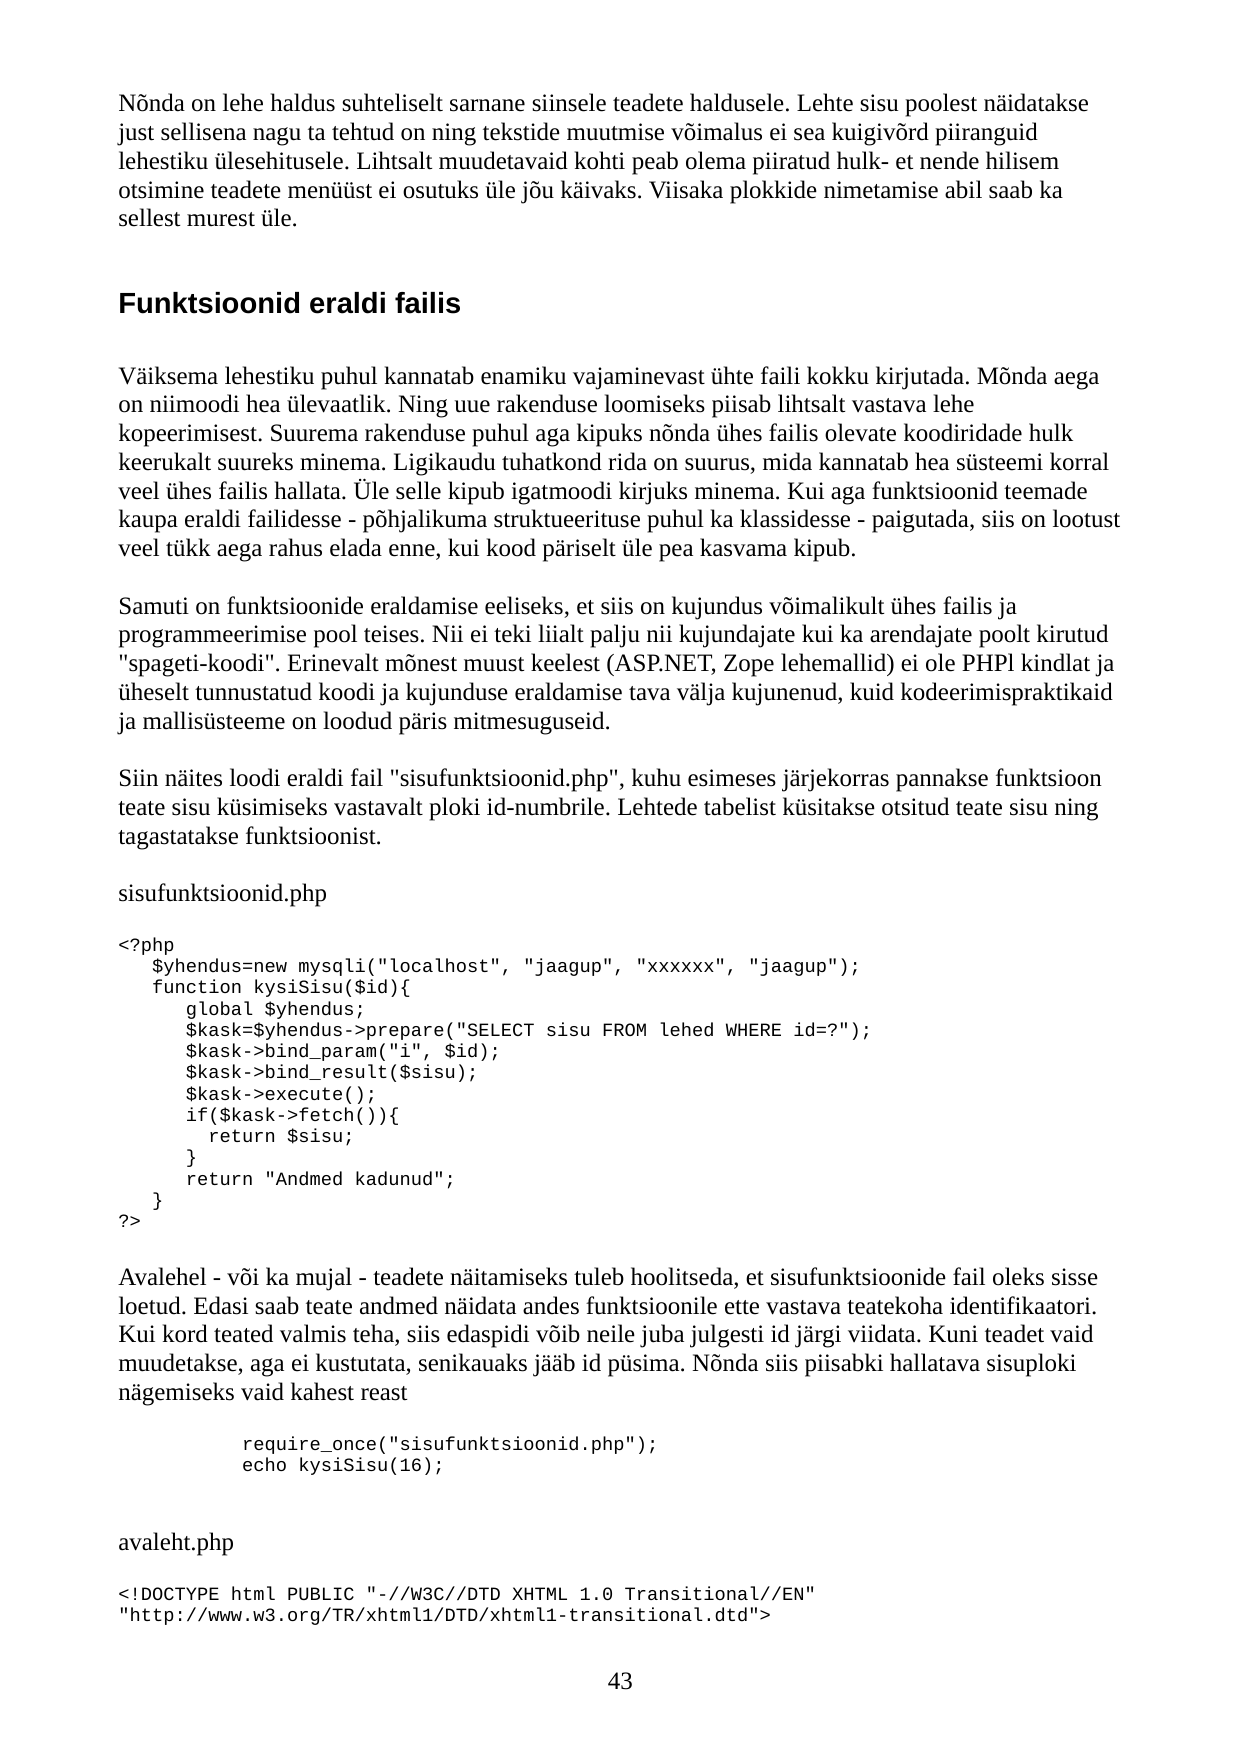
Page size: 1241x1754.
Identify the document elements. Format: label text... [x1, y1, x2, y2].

text "http://www.w3.org/TR/xhtml1/DTD/xhtml1-transitional.dtd"> [118, 1606, 1122, 1627]
text Väiksema lehestiku puhul kannatab enamiku vajaminevast ühte faili kokku kirjutada. Mõnda aega on niimoodi hea ülevaatlik. Ning uue rakenduse loomiseks piisab lihtsalt vastava lehe kopeerimisest. Suurema rakenduse puhul aga kipuks nõnda ühes failis olevate koodiridade hulk keerukalt suureks minema. Ligikaudu tuhatkond rida on suurus, mida kannatab hea süsteemi korral veel ühes failis hallata. Üle selle kipub igatmoodi kirjuks minema. Kui aga funktsioonid teemade kaupa eraldi failidesse - põhjalikuma struktueerituse puhul ka klassidesse - paigutada, siis on lootust veel tükk aega rahus elada enne, kui kood päriselt üle pea kasvama kipub. [118, 361, 1122, 562]
text } [118, 1191, 1122, 1212]
text echo kysiSisu(16); [118, 1456, 1122, 1477]
text <!DOCTYPE html PUBLIC "-//W3C//DTD XHTML 1.0 Transitional//EN" [118, 1584, 1122, 1606]
text require_once("sisufunktsioonid.php"); [118, 1434, 1122, 1456]
text sisufunktsioonid.php [118, 878, 1122, 907]
text Samuti on funktsioonide eraldamise eeliseks, et siis on kujundus võimalikult ühes failis ja programmeerimise pool teises. Nii ei teki liialt palju nii kujundajate kui ka arendajate poolt kirutud "spageti-koodi". Erinevalt mõnest muust keelest (ASP.NET, Zope lehemallid) ei ole PHPl kindlat ja üheselt tunnustatud koodi ja kujunduse eraldamise tava välja kujunenud, kuid kodeerimispraktikaid ja mallisüsteeme on loodud päris mitmesuguseid. [118, 591, 1122, 734]
text avaleht.php [118, 1527, 1122, 1556]
text if($kask->fetch()){ [118, 1106, 1122, 1127]
text $kask->execute(); [118, 1084, 1122, 1106]
text $kask->bind_result($sisu); [118, 1063, 1122, 1084]
subtitle Funktsioonid eraldi failis [118, 286, 1122, 319]
text } [118, 1148, 1122, 1169]
text global $yhendus; [118, 999, 1122, 1021]
text <?php [118, 936, 1122, 957]
text return "Andmed kadunud"; [118, 1169, 1122, 1191]
text Siin näites loodi eraldi fail "sisufunktsioonid.php", kuhu esimeses järjekorras pannakse funktsioon teate sisu küsimiseks vastavalt ploki id-numbrile. Lehtede tabelist küsitakse otsitud teate sisu ning tagastatakse funktsioonist. [118, 763, 1122, 849]
text return $sisu; [118, 1127, 1122, 1148]
text ?> [118, 1212, 1122, 1233]
text $kask->bind_param("i", $id); [118, 1042, 1122, 1063]
text Nõnda on lehe haldus suhteliselt sarnane siinsele teadete haldusele. Lehte sisu poolest näidatakse just sellisena nagu ta tehtud on ning tekstide muutmise võimalus ei sea kuigivõrd piiranguid lehestiku ülesehitusele. Lihtsalt muudetavaid kohti peab olema piiratud hulk- et nende hilisem otsimine teadete menüüst ei osutuks üle jõu käivaks. Viisaka plokkide nimetamise abil saab ka sellest murest üle. [118, 88, 1122, 232]
text Avalehel - või ka mujal - teadete näitamiseks tuleb hoolitseda, et sisufunktsioonide fail oleks sisse loetud. Edasi saab teate andmed näidata andes funktsioonile ette vastava teatekoha identifikaatori. Kui kord teated valmis teha, siis edaspidi võib neile juba julgesti id järgi viidata. Kuni teadet vaid muudetakse, aga ei kustutata, senikauaks jääb id püsima. Nõnda siis piisabki hallatava sisuploki nägemiseks vaid kahest reast [118, 1262, 1122, 1406]
text $yhendus=new mysqli("localhost", "jaagup", "xxxxxx", "jaagup"); [118, 957, 1122, 978]
text function kysiSisu($id){ [118, 978, 1122, 999]
text $kask=$yhendus->prepare("SELECT sisu FROM lehed WHERE id=?"); [118, 1021, 1122, 1042]
